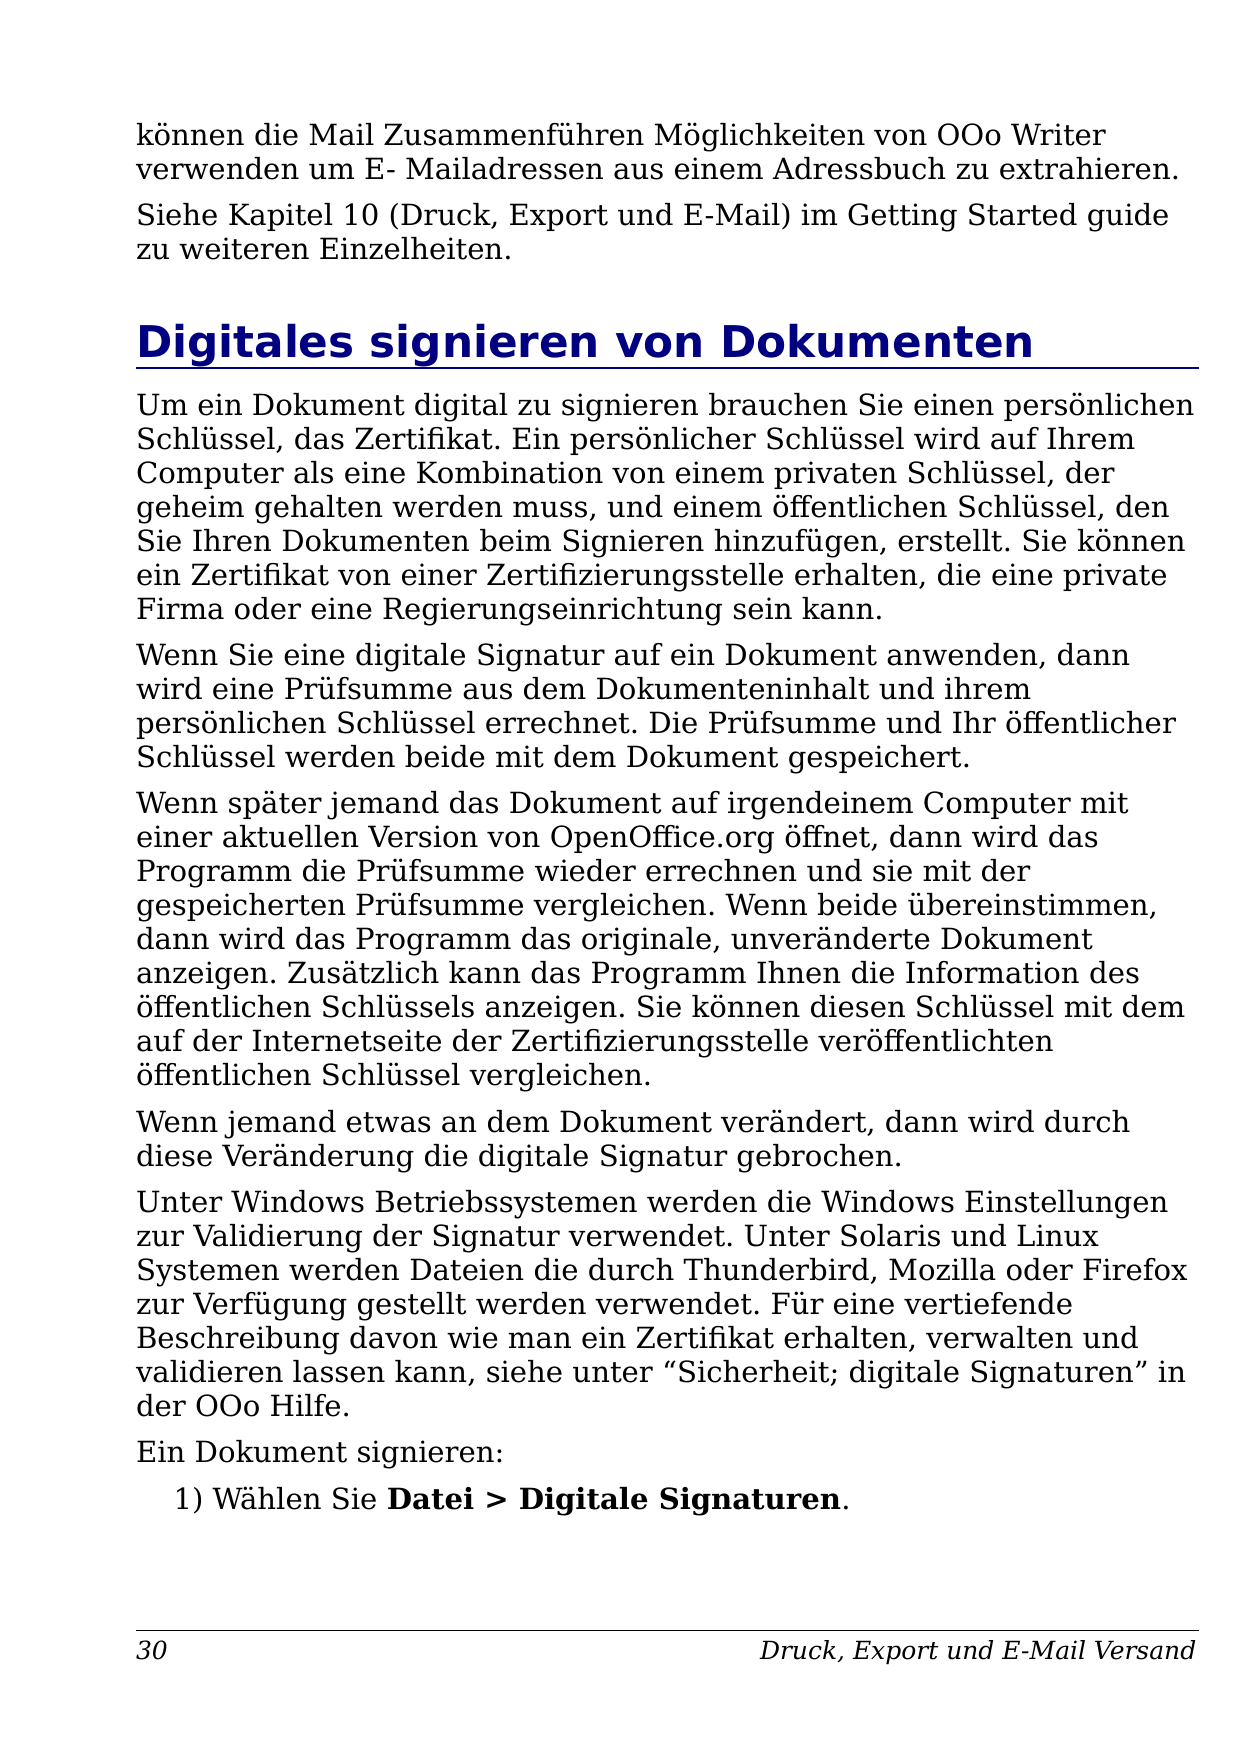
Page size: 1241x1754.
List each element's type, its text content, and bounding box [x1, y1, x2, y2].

text Wenn Sie eine digitale Signatur auf ein Dokument anwenden, dann wird eine Prüfsumme aus dem Dokumenteninhalt und ihrem persönlichen Schlüssel errechnet. Die Prüfsumme und Ihr öffentlicher Schlüssel werden beide mit dem Dokument gespeichert. [136, 638, 1199, 774]
text Ein Dokument signieren: [136, 1436, 1199, 1469]
text Siehe Kapitel 10 (Druck, Export und E-Mail) im Getting Started guide zu weiteren Einzelheiten. [136, 198, 1199, 266]
text Um ein Dokument digital zu signieren brauchen Sie einen persönlichen Schlüssel, das Zertifikat. Ein persönlicher Schlüssel wird auf Ihrem Computer als eine Kombination von einem privaten Schlüssel, der geheim gehalten werden muss, und einem öffentlichen Schlüssel, den Sie Ihren Dokumenten beim Signieren hinzufügen, erstellt. Sie können ein Zertifikat von einer Zertifizierungsstelle erhalten, die eine private Firma oder eine Regierungseinrichtung sein kann. [136, 388, 1199, 626]
text Wenn später jemand das Dokument auf irgendeinem Computer mit einer aktuellen Version von OpenOffice.org öffnet, dann wird das Programm die Prüfsumme wieder errechnen und sie mit der gespeicherten Prüfsumme vergleichen. Wenn beide übereinstimmen, dann wird das Programm das originale, unveränderte Dokument anzeigen. Zusätzlich kann das Programm Ihnen die Information des öffentlichen Schlüssels anzeigen. Sie können diesen Schlüssel mit dem auf der Internetseite der Zertifizierungsstelle veröffentlichten öffentlichen Schlüssel vergleichen. [136, 787, 1199, 1092]
text Unter Windows Betriebssystemen werden die Windows Einstellungen zur Validierung der Signatur verwendet. Unter Solaris und Linux Systemen werden Dateien die durch Thunderbird, Mozilla oder Firefox zur Verfügung gestellt werden verwendet. Für eine vertiefende Beschreibung davon wie man ein Zertifikat erhalten, verwalten und validieren lassen kann, siehe unter “Sicherheit; digitale Signaturen” in der OOo Hilfe. [136, 1185, 1199, 1423]
text 1) Wählen Sie Datei > Digitale Signaturen. [136, 1482, 1199, 1516]
text Wenn jemand etwas an dem Dokument verändert, dann wird durch diese Veränderung die digitale Signatur gebrochen. [136, 1105, 1199, 1173]
subtitle Digitales signieren von Dokumenten [136, 316, 1199, 367]
text können die Mail Zusammenführen Möglichkeiten von OOo Writer verwenden um E- Mailadressen aus einem Adressbuch zu extrahieren. [136, 118, 1199, 186]
